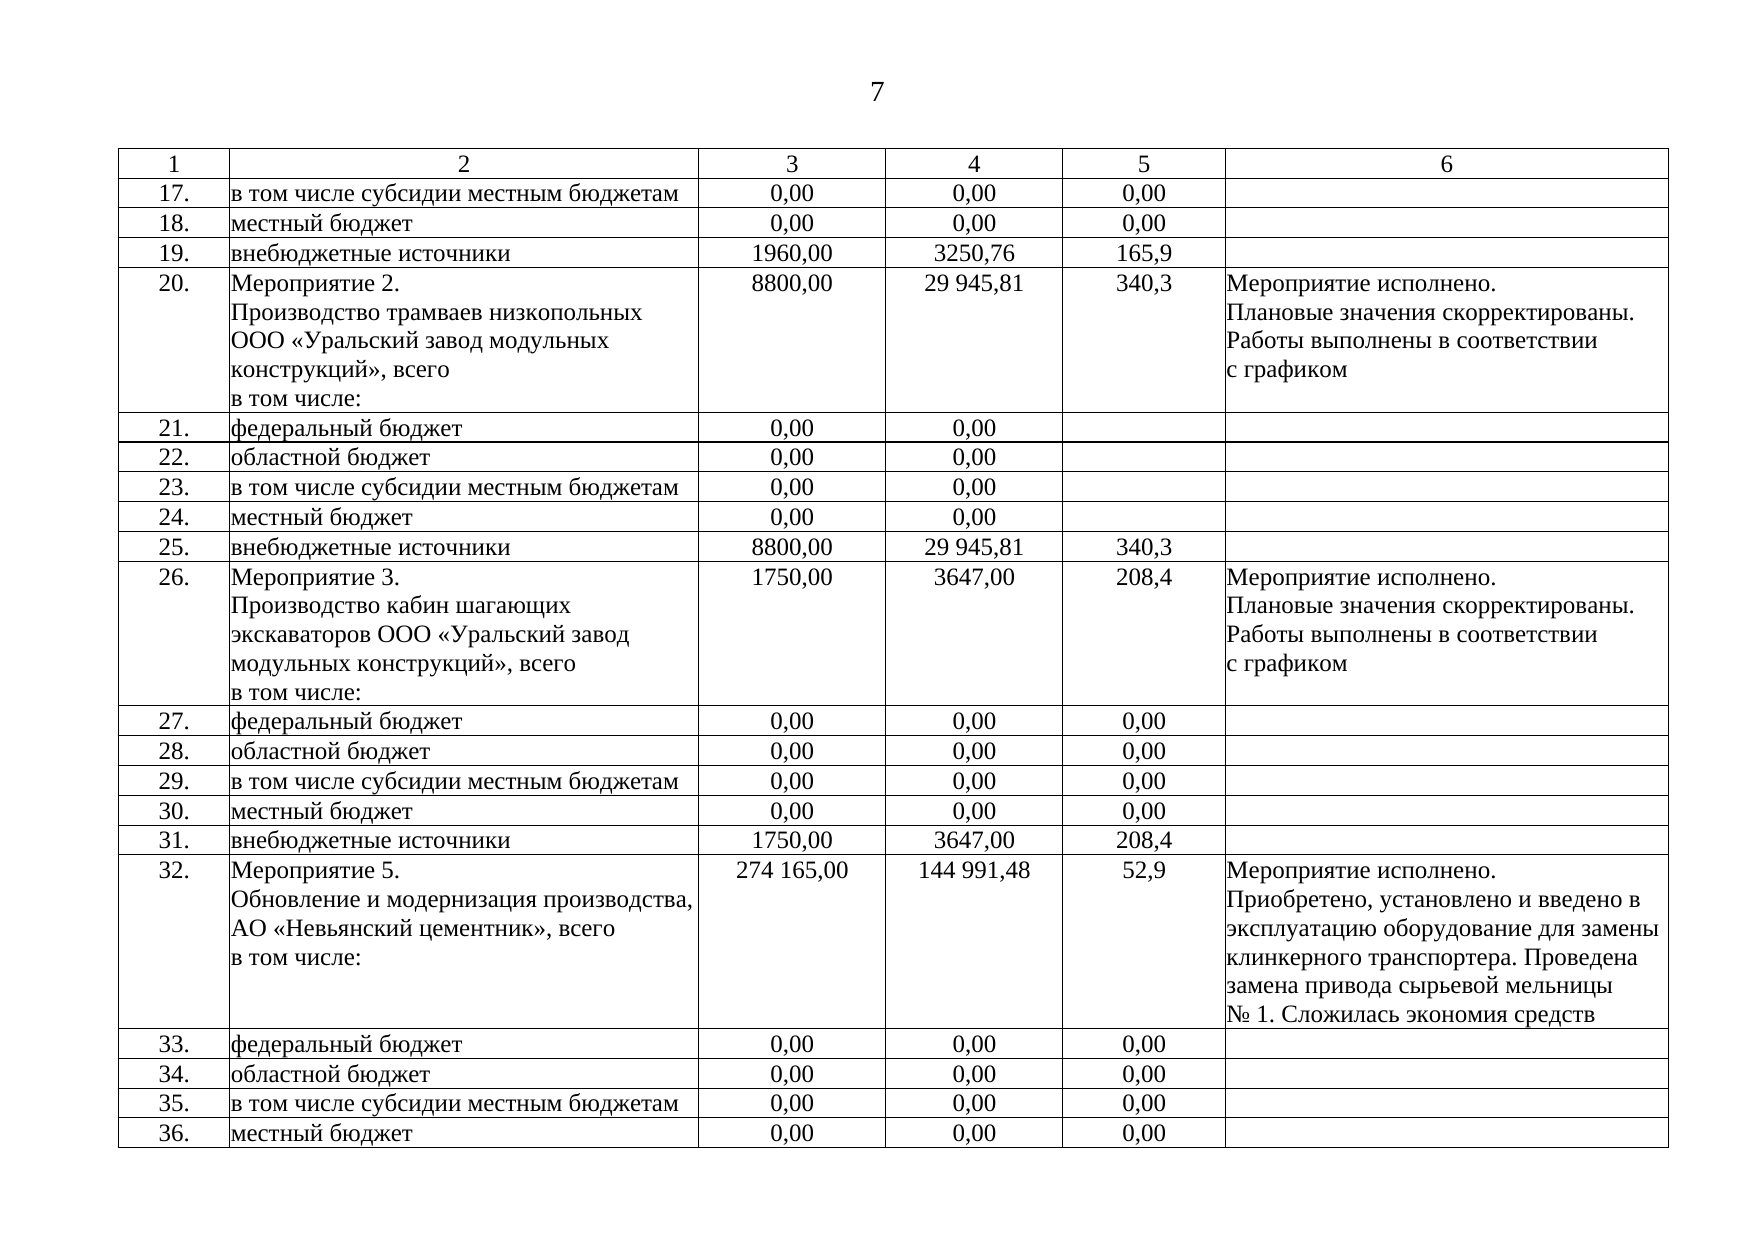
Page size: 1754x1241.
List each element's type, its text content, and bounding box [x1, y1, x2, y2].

table_cell 0,00 [886, 1029, 1062, 1058]
table_cell 0,00 [1063, 1089, 1225, 1117]
table_header 5 [1063, 149, 1225, 177]
table_cell 0,00 [886, 1118, 1062, 1147]
table_cell [1226, 796, 1668, 824]
table_cell 0,00 [886, 472, 1062, 501]
table_cell 32. [119, 855, 229, 1028]
table_header 4 [886, 149, 1062, 177]
table_cell 36. [119, 1118, 229, 1147]
table_cell 33. [119, 1029, 229, 1058]
table_cell 1750,00 [699, 562, 885, 705]
table_cell 3250,76 [886, 238, 1062, 267]
table_cell Мероприятие 5. Обновление и модернизация производства, АО «Невьянский цементник», всего в том числе: [230, 855, 698, 1028]
table_cell 0,00 [1063, 796, 1225, 824]
table_cell [1226, 179, 1668, 207]
table_cell [1226, 413, 1668, 441]
table_cell местный бюджет [230, 502, 698, 531]
table_cell 0,00 [699, 706, 885, 735]
table_cell 0,00 [699, 796, 885, 824]
table_header 2 [230, 149, 698, 177]
table_cell 0,00 [699, 1089, 885, 1117]
table_cell 0,00 [699, 472, 885, 501]
table_cell 20. [119, 268, 229, 412]
table_cell 0,00 [886, 766, 1062, 795]
table_cell 0,00 [699, 179, 885, 207]
table_cell 0,00 [699, 1029, 885, 1058]
table_cell 24. [119, 502, 229, 531]
table_cell [1226, 1029, 1668, 1058]
table_header 6 [1226, 149, 1668, 177]
table_cell 29. [119, 766, 229, 795]
table_cell Мероприятие исполнено. Плановые значения скорректированы. Работы выполнены в соответствии с графиком [1226, 562, 1668, 705]
table_cell 0,00 [886, 413, 1062, 441]
table_cell 29 945,81 [886, 532, 1062, 561]
table_cell 28. [119, 736, 229, 765]
table_cell 52,9 [1063, 855, 1225, 1028]
table_cell 31. [119, 826, 229, 854]
table_cell [1226, 443, 1668, 471]
table_cell [1063, 472, 1225, 501]
table_cell 0,00 [699, 208, 885, 237]
table_cell 0,00 [1063, 208, 1225, 237]
table_cell 0,00 [699, 443, 885, 471]
table_cell [1226, 766, 1668, 795]
table_cell федеральный бюджет [230, 413, 698, 441]
table_cell 0,00 [886, 796, 1062, 824]
table_cell 0,00 [1063, 1059, 1225, 1087]
table_cell 0,00 [1063, 766, 1225, 795]
table_cell [1226, 1059, 1668, 1087]
table_cell [1063, 502, 1225, 531]
table_cell 0,00 [886, 1089, 1062, 1117]
table_header 3 [699, 149, 885, 177]
table_cell [1063, 443, 1225, 471]
table_cell 0,00 [1063, 1029, 1225, 1058]
table_cell 8800,00 [699, 268, 885, 412]
table_cell внебюджетные источники [230, 826, 698, 854]
table_cell местный бюджет [230, 796, 698, 824]
table_cell 1750,00 [699, 826, 885, 854]
table_cell 21. [119, 413, 229, 441]
table_header 1 [119, 149, 229, 177]
table_cell Мероприятие исполнено. Плановые значения скорректированы. Работы выполнены в соответствии с графиком [1226, 268, 1668, 412]
table_cell в том числе субсидии местным бюджетам [230, 766, 698, 795]
table_cell в том числе субсидии местным бюджетам [230, 472, 698, 501]
table_cell федеральный бюджет [230, 1029, 698, 1058]
table_cell [1063, 413, 1225, 441]
table_cell 8800,00 [699, 532, 885, 561]
table_cell 0,00 [886, 736, 1062, 765]
table_cell 0,00 [699, 1118, 885, 1147]
table_cell 22. [119, 443, 229, 471]
table_cell местный бюджет [230, 1118, 698, 1147]
table_cell Мероприятие 3. Производство кабин шагающих экскаваторов ООО «Уральский завод модульных конструкций», всего в том числе: [230, 562, 698, 705]
table_cell Мероприятие исполнено. Приобретено, установлено и введено в эксплуатацию оборудование для замены клинкерного транспортера. Проведена замена привода сырьевой мельницы № 1. Сложилась экономия средств [1226, 855, 1668, 1028]
table_cell 0,00 [886, 502, 1062, 531]
table_cell 0,00 [1063, 179, 1225, 207]
table_cell 1960,00 [699, 238, 885, 267]
table_cell 0,00 [886, 1059, 1062, 1087]
table_cell [1226, 208, 1668, 237]
table_cell 0,00 [886, 179, 1062, 207]
table_cell 19. [119, 238, 229, 267]
table_cell 274 165,00 [699, 855, 885, 1028]
table_cell в том числе субсидии местным бюджетам [230, 179, 698, 207]
table_cell 0,00 [699, 766, 885, 795]
table_cell 0,00 [1063, 706, 1225, 735]
table_cell местный бюджет [230, 208, 698, 237]
table_cell 0,00 [699, 502, 885, 531]
table_cell в том числе субсидии местным бюджетам [230, 1089, 698, 1117]
table_cell 0,00 [1063, 736, 1225, 765]
table_cell 144 991,48 [886, 855, 1062, 1028]
table_cell 0,00 [699, 1059, 885, 1087]
table_cell 0,00 [886, 706, 1062, 735]
table_cell 35. [119, 1089, 229, 1117]
table_cell 29 945,81 [886, 268, 1062, 412]
table_cell областной бюджет [230, 736, 698, 765]
table_cell [1226, 472, 1668, 501]
table_cell 340,3 [1063, 532, 1225, 561]
table_cell [1226, 1118, 1668, 1147]
table_cell федеральный бюджет [230, 706, 698, 735]
table_cell [1226, 706, 1668, 735]
table_cell 0,00 [886, 443, 1062, 471]
table_cell внебюджетные источники [230, 532, 698, 561]
table_cell 208,4 [1063, 826, 1225, 854]
table_cell областной бюджет [230, 1059, 698, 1087]
table_cell [1226, 532, 1668, 561]
table_cell Мероприятие 2. Производство трамваев низкопольных ООО «Уральский завод модульных конструкций», всего в том числе: [230, 268, 698, 412]
table_cell [1226, 736, 1668, 765]
table_cell 27. [119, 706, 229, 735]
table_cell 0,00 [699, 736, 885, 765]
table_cell 208,4 [1063, 562, 1225, 705]
table_cell 3647,00 [886, 562, 1062, 705]
table_cell [1226, 238, 1668, 267]
table_cell [1226, 826, 1668, 854]
table_cell 23. [119, 472, 229, 501]
table_cell 0,00 [699, 413, 885, 441]
table_cell [1226, 502, 1668, 531]
table_cell внебюджетные источники [230, 238, 698, 267]
table_cell [1226, 1089, 1668, 1117]
table_cell 0,00 [886, 208, 1062, 237]
table_cell 26. [119, 562, 229, 705]
table_cell 3647,00 [886, 826, 1062, 854]
table_cell 25. [119, 532, 229, 561]
table_cell 30. [119, 796, 229, 824]
table_cell 17. [119, 179, 229, 207]
table_cell 0,00 [1063, 1118, 1225, 1147]
table_cell областной бюджет [230, 443, 698, 471]
table_cell 340,3 [1063, 268, 1225, 412]
table_cell 165,9 [1063, 238, 1225, 267]
table_cell 34. [119, 1059, 229, 1087]
table_cell 18. [119, 208, 229, 237]
